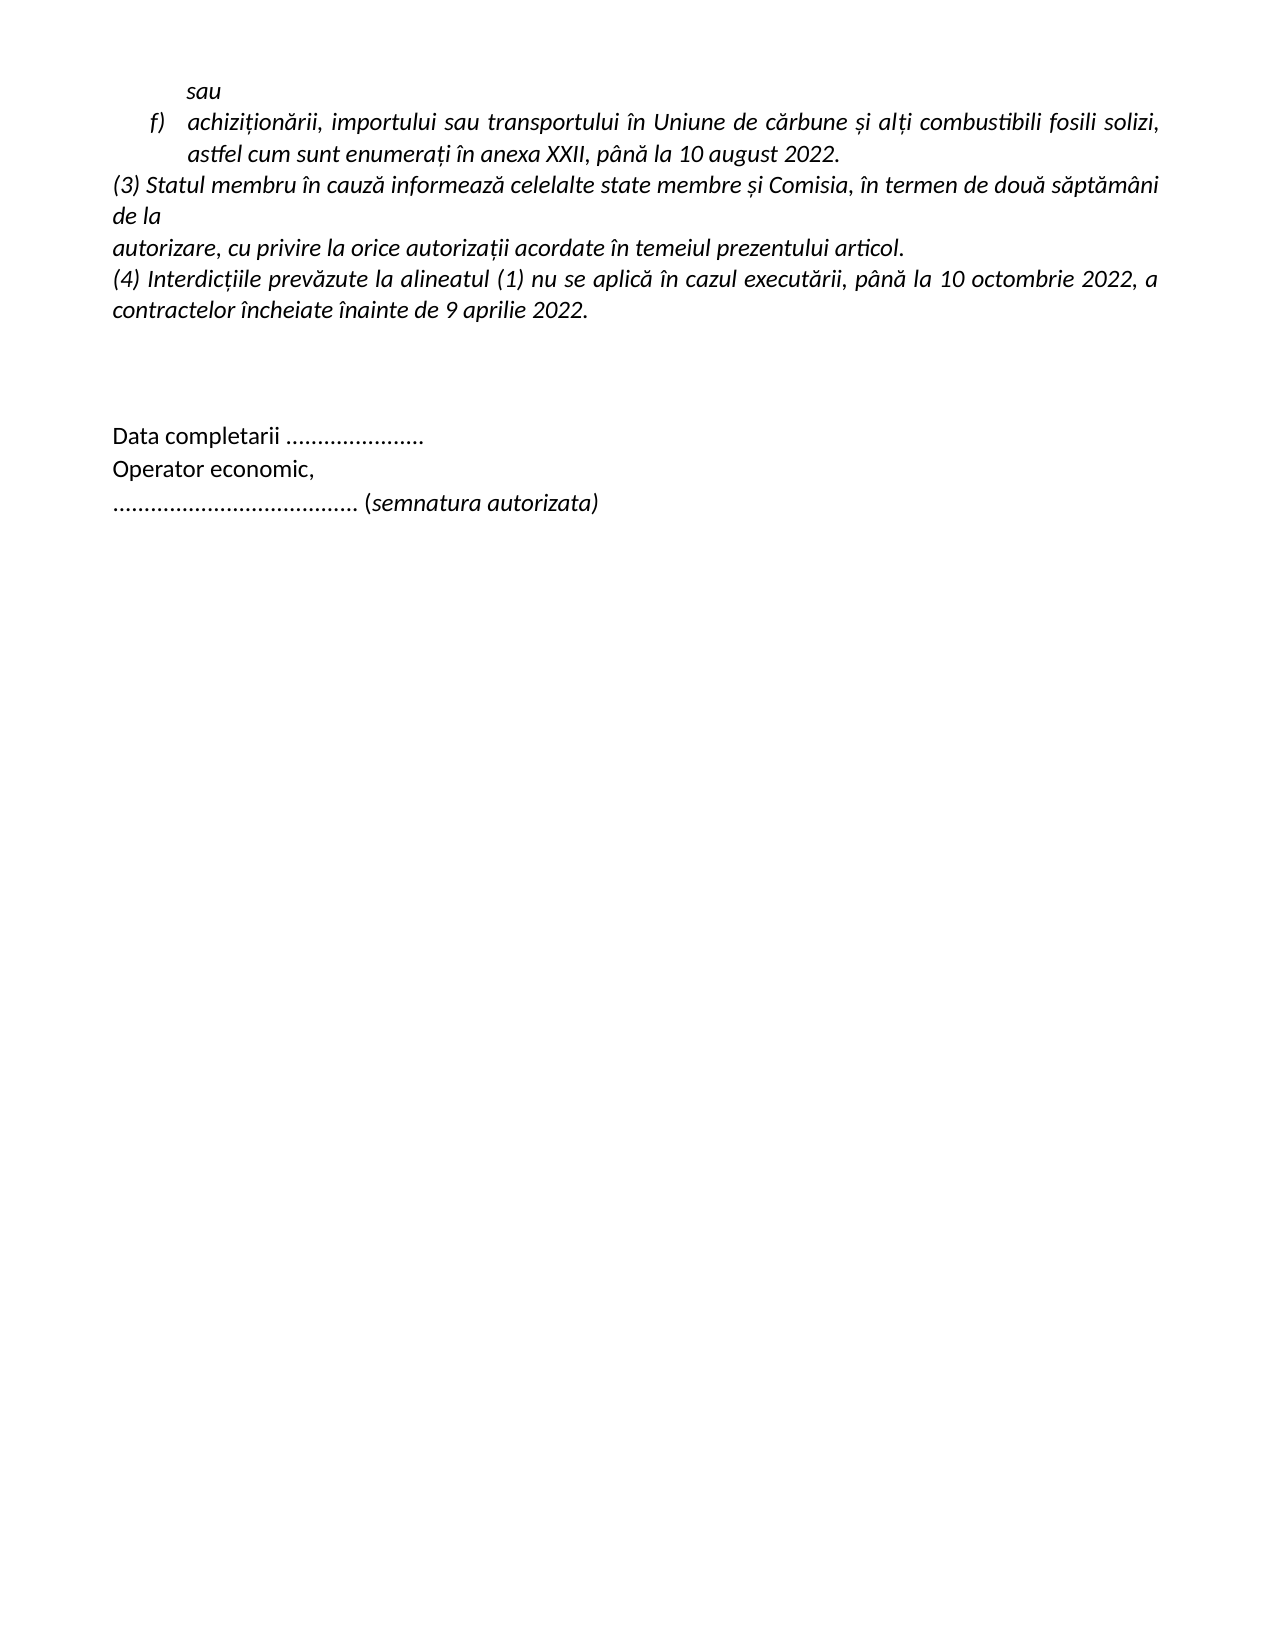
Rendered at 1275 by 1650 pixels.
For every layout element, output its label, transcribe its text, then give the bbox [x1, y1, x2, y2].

text Data completarii ...................... [112, 420, 1163, 450]
text autorizare, cu privire la orice autorizații acordate în temeiul prezentului articol. [112, 232, 1163, 262]
text Operator economic, [112, 453, 1163, 484]
text (4) Interdicțiile prevăzute la alineatul (1) nu se aplică în cazul executării, până la 10 octombrie 2022, a contractelor încheiate înainte de 9 aprilie 2022. [112, 263, 1163, 325]
text (3) Statul membru în cauză informează celelalte state membre și Comisia, în termen de două săptămâni de la [112, 169, 1163, 231]
list sau [186, 75, 1163, 106]
list achiziționării, importului sau transportului în Uniune de cărbune și alți combustibili fosili solizi, astfel cum sunt enumerați în anexa XXII, până la 10 august 2022. [150, 106, 1163, 168]
text ....................................... (semnatura autorizata) [112, 487, 1163, 517]
